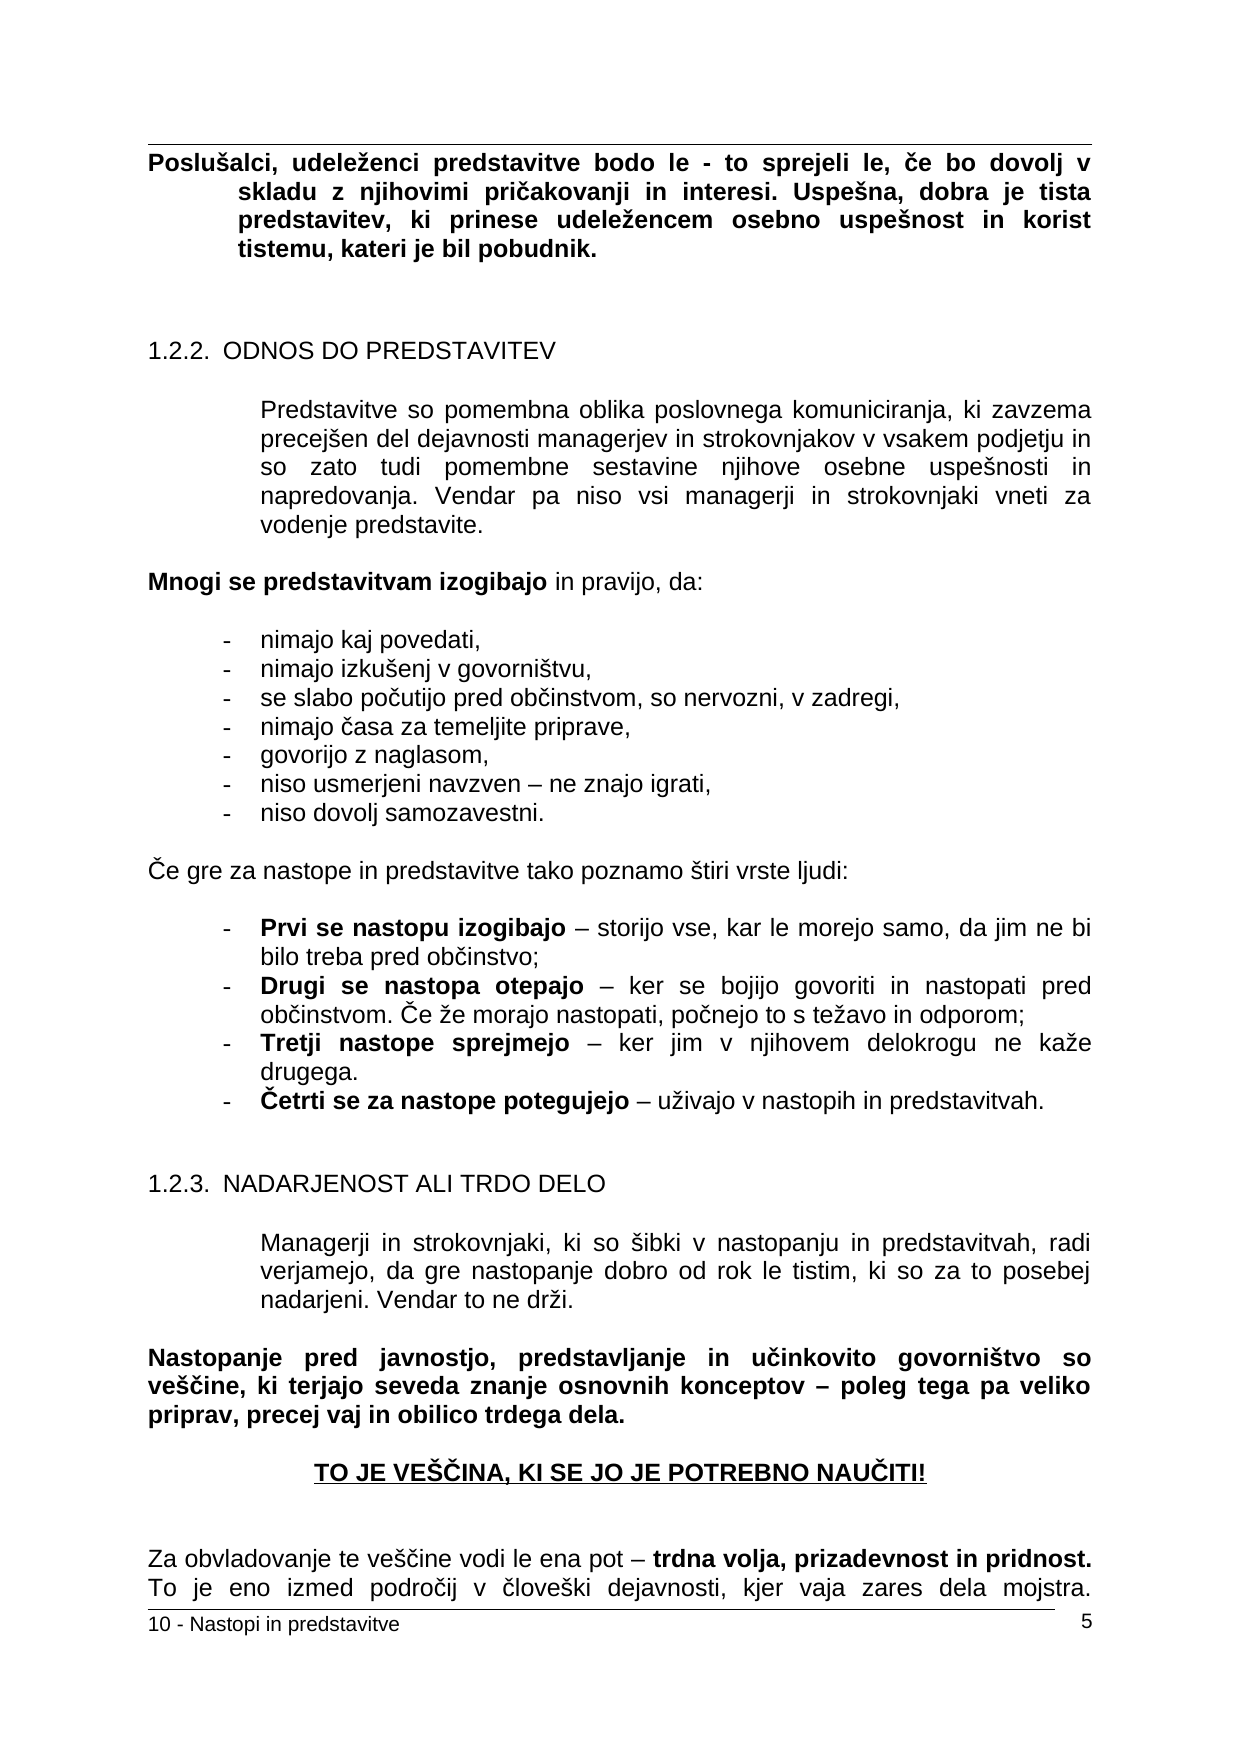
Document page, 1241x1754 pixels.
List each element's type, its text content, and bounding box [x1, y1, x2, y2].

text Mnogi se predstavitvam izogibajo in pravijo, da: [148, 567, 1092, 596]
list niso usmerjeni navzven – ne znajo igrati, [223, 769, 1092, 798]
list nimajo kaj povedati, [223, 625, 1092, 654]
list niso dovolj samozavestni. [223, 798, 1092, 827]
list Četrti se za nastope potegujejo – uživajo v nastopih in predstavitvah. [223, 1086, 1092, 1115]
text Za obvladovanje te veščine vodi le ena pot – trdna volja, prizadevnost in pridnost. To je eno izmed področij v človeški dejavnosti, kjer vaja zares dela mojstra. [148, 1544, 1092, 1601]
list nimajo časa za temeljite priprave, [223, 711, 1092, 740]
list nimajo izkušenj v govorništvu, [223, 654, 1092, 683]
list se slabo počutijo pred občinstvom, so nervozni, v zadregi, [223, 683, 1092, 711]
text Če gre za nastope in predstavitve tako poznamo štiri vrste ljudi: [148, 856, 1092, 884]
list Drugi se nastopa otepajo – ker se bojijo govoriti in nastopati pred občinstvom. Če že morajo nastopati, počnejo to s težavo in odporom; [223, 971, 1092, 1028]
text TO JE VEŠČINA, KI SE JO JE POTREBNO NAUČITI! [148, 1458, 1092, 1486]
list Managerji in strokovnjaki, ki so šibki v nastopanju in predstavitvah, radi verjamejo, da gre nastopanje dobro od rok le tistim, ki so za to posebej nadarjeni. Vendar to ne drži. [223, 1228, 1092, 1314]
subtitle NADARJENOST ALI TRDO DELO [148, 1168, 1092, 1197]
list govorijo z naglasom, [223, 740, 1092, 769]
list Predstavitve so pomembna oblika poslovnega komuniciranja, ki zavzema precejšen del dejavnosti managerjev in strokovnjakov v vsakem podjetju in so zato tudi pomembne sestavine njihove osebne uspešnosti in napredovanja. Vendar pa niso vsi managerji in strokovnjaki vneti za vodenje predstavite. [223, 395, 1092, 539]
subtitle ODNOS DO PREDSTAVITEV [148, 336, 1092, 364]
text Nastopanje pred javnostjo, predstavljanje in učinkovito govorništvo so veščine, ki terjajo seveda znanje osnovnih konceptov – poleg tega pa veliko priprav, precej vaj in obilico trdega dela. [148, 1343, 1092, 1429]
subtitle Poslušalci, udeleženci predstavitve bodo le - to sprejeli le, če bo dovolj v skladu z njihovimi pričakovanji in interesi. Uspešna, dobra je tista predstavitev, ki prinese udeležencem osebno uspešnost in korist tistemu, kateri je bil pobudnik. [148, 148, 1092, 263]
list Prvi se nastopu izogibajo – storijo vse, kar le morejo samo, da jim ne bi bilo treba pred občinstvo; [223, 913, 1092, 971]
list Tretji nastope sprejmejo – ker jim v njihovem delokrogu ne kaže drugega. [223, 1028, 1092, 1086]
